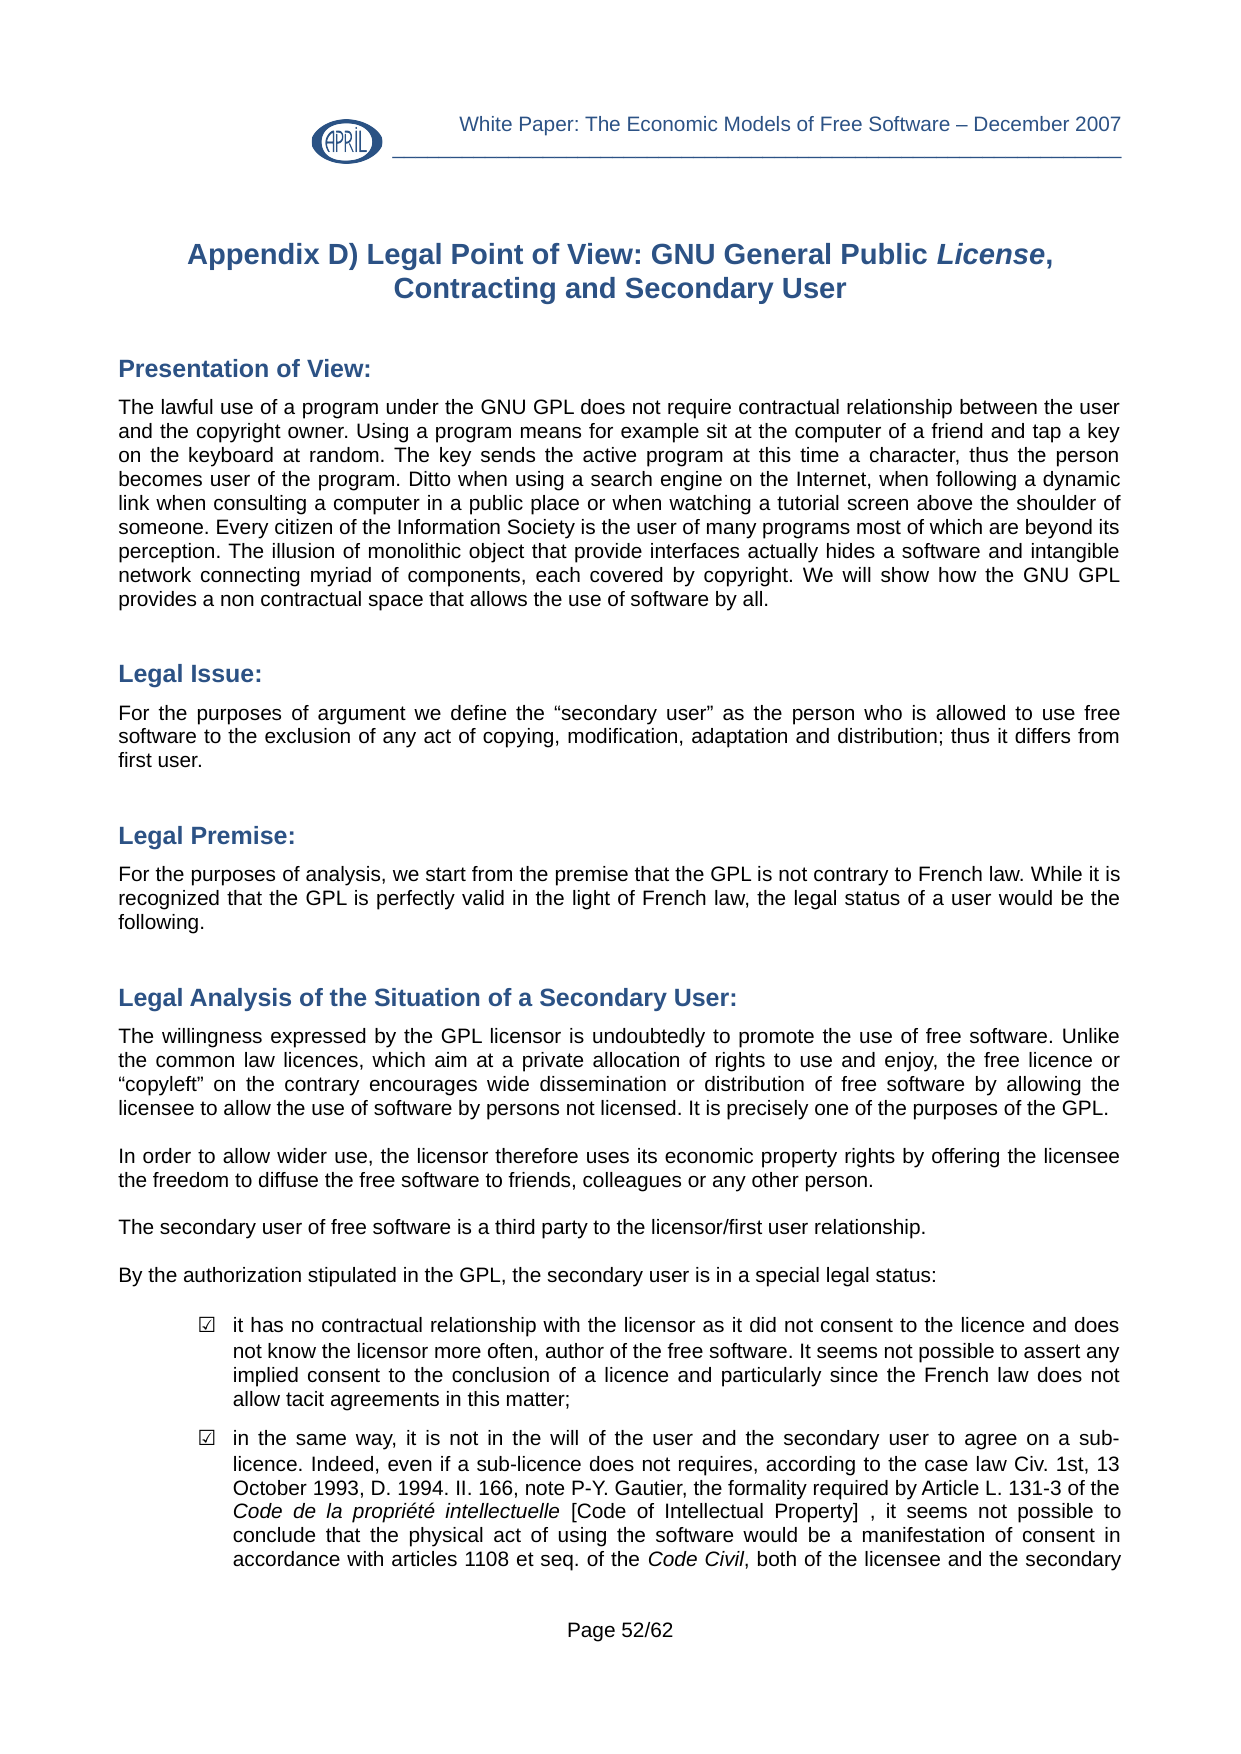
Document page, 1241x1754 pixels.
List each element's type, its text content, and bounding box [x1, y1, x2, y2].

text The lawful use of a program under the GNU GPL does not require contractual relationship between the user and the copyright owner. Using a program means for example sit at the computer of a friend and tap a key on the keyboard at random. The key sends the active program at this time a character, thus the person becomes user of the program. Ditto when using a search engine on the Internet, when following a dynamic link when consulting a computer in a public place or when watching a tutorial screen above the shoulder of someone. Every citizen of the Information Society is the user of many programs most of which are beyond its perception. The illusion of monolithic object that provide interfaces actually hides a software and intangible network connecting myriad of components, each covered by copyright. We will show how the GNU GPL provides a non contractual space that allows the use of software by all. [118, 395, 1122, 611]
subtitle Legal Analysis of the Situation of a Secondary User: [118, 983, 1122, 1011]
subtitle Legal Premise: [118, 821, 1122, 850]
text For the purposes of analysis, we start from the premise that the GPL is not contrary to French law. While it is recognized that the GPL is perfectly valid in the light of French law, the legal status of a user would be the following. [118, 862, 1122, 934]
text The secondary user of free software is a third party to the licensor/first user relationship. [118, 1215, 1122, 1239]
subtitle Appendix D) Legal Point of View: GNU General Public License, Contracting and Secondary User [148, 237, 1092, 304]
list in the same way, it is not in the will of the user and the secondary user to agree on a sub-licence. Indeed, even if a sub-licence does not requires, according to the case law Civ. 1st, 13 October 1993, D. 1994. II. 166, note P-Y. Gautier, the formality required by Article L. 131-3 of the Code de la propriété intellectuelle [Code of Intellectual Property] , it seems not possible to conclude that the physical act of using the software would be a manifestation of consent in accordance with articles 1108 et seq. of the Code Civil, both of the licensee and the secondary [197, 1423, 1122, 1571]
subtitle Presentation of View: [118, 354, 1122, 382]
text By the authorization stipulated in the GPL, the secondary user is in a special legal status: [118, 1263, 1122, 1287]
subtitle Legal Issue: [118, 659, 1122, 688]
text In order to allow wider use, the licensor therefore uses its economic property rights by offering the licensee the freedom to diffuse the free software to friends, colleagues or any other person. [118, 1143, 1122, 1191]
list it has no contractual relationship with the licensor as it did not consent to the licence and does not know the licensor more often, author of the free software. It seems not possible to assert any implied consent to the conclusion of a licence and particularly since the French law does not allow tacit agreements in this matter; [197, 1310, 1122, 1411]
text For the purposes of argument we define the “secondary user” as the person who is allowed to use free software to the exclusion of any act of copying, modification, adaptation and distribution; thus it differs from first user. [118, 700, 1122, 772]
picture [311, 119, 383, 164]
text The willingness expressed by the GPL licensor is undoubtedly to promote the use of free software. Unlike the common law licences, which aim at a private allocation of rights to use and enjoy, the free licence or “copyleft” on the contrary encourages wide dissemination or distribution of free software by allowing the licensee to allow the use of software by persons not licensed. It is precisely one of the purposes of the GPL. [118, 1024, 1122, 1120]
